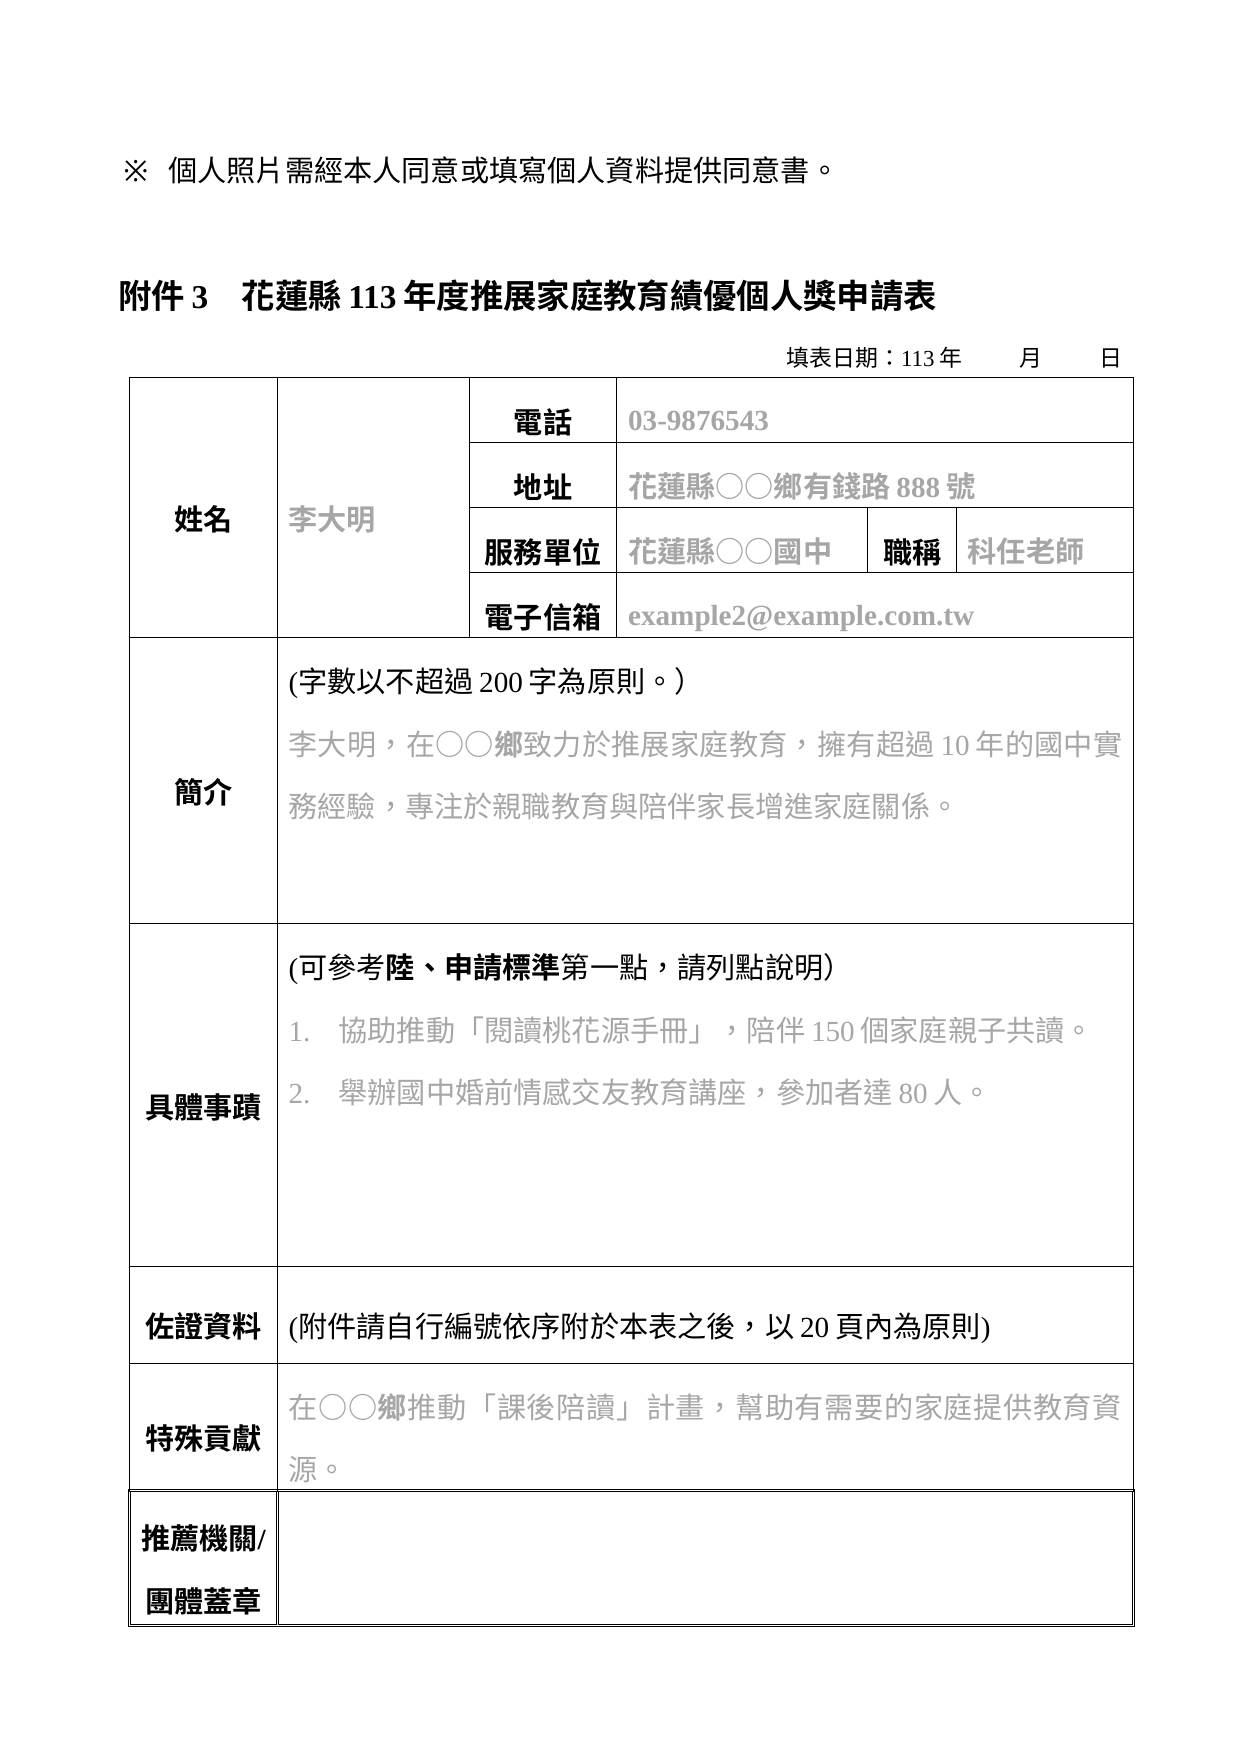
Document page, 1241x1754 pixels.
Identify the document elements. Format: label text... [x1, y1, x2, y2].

table_cell 職稱 [868, 508, 956, 572]
table_cell 花蓮縣○○國中 [617, 508, 867, 572]
table_cell 服務單位 [470, 508, 616, 572]
text 填表日期：113年 月 日 [118, 314, 1122, 377]
table_cell [279, 1492, 1132, 1624]
table_cell 電子信箱 [470, 573, 616, 637]
table_cell 具體事蹟 [130, 924, 277, 1266]
table_cell 佐證資料 [130, 1267, 277, 1363]
text 附件3 花蓮縣113年度推展家庭教育績優個人獎申請表 [118, 252, 1122, 314]
table_cell 推薦機關/團體蓋章 [131, 1492, 276, 1624]
table_header 李大明 [278, 378, 469, 637]
table_cell 簡介 [130, 638, 277, 923]
table_header 03-9876543 [617, 378, 1133, 442]
table_cell 科任老師 [957, 508, 1133, 572]
table_cell 花蓮縣○○鄉有錢路888號 [617, 443, 1133, 507]
table_header 電話 [470, 378, 616, 442]
table_cell 在○○鄉推動「課後陪讀」計畫，幫助有需要的家庭提供教育資源。 [278, 1364, 1133, 1489]
table_cell (可參考陸、申請標準第一點，請列點說明） 協助推動「閱讀桃花源手冊」，陪伴150個家庭親子共讀。 舉辦國中婚前情感交友教育講座，參加者達80人。 [278, 924, 1133, 1266]
table_cell example2@example.com.tw [617, 573, 1133, 637]
list 個人照片需經本人同意或填寫個人資料提供同意書。 [118, 127, 1166, 189]
table_header 姓名 [130, 378, 277, 637]
table_cell 特殊貢獻 [130, 1364, 277, 1489]
table_cell 地址 [470, 443, 616, 507]
table_cell (附件請自行編號依序附於本表之後，以20頁內為原則) [278, 1267, 1133, 1363]
table_cell (字數以不超過200字為原則。） 李大明，在○○鄉致力於推展家庭教育，擁有超過10年的國中實務經驗，專注於親職教育與陪伴家長增進家庭關係。 [278, 638, 1133, 923]
